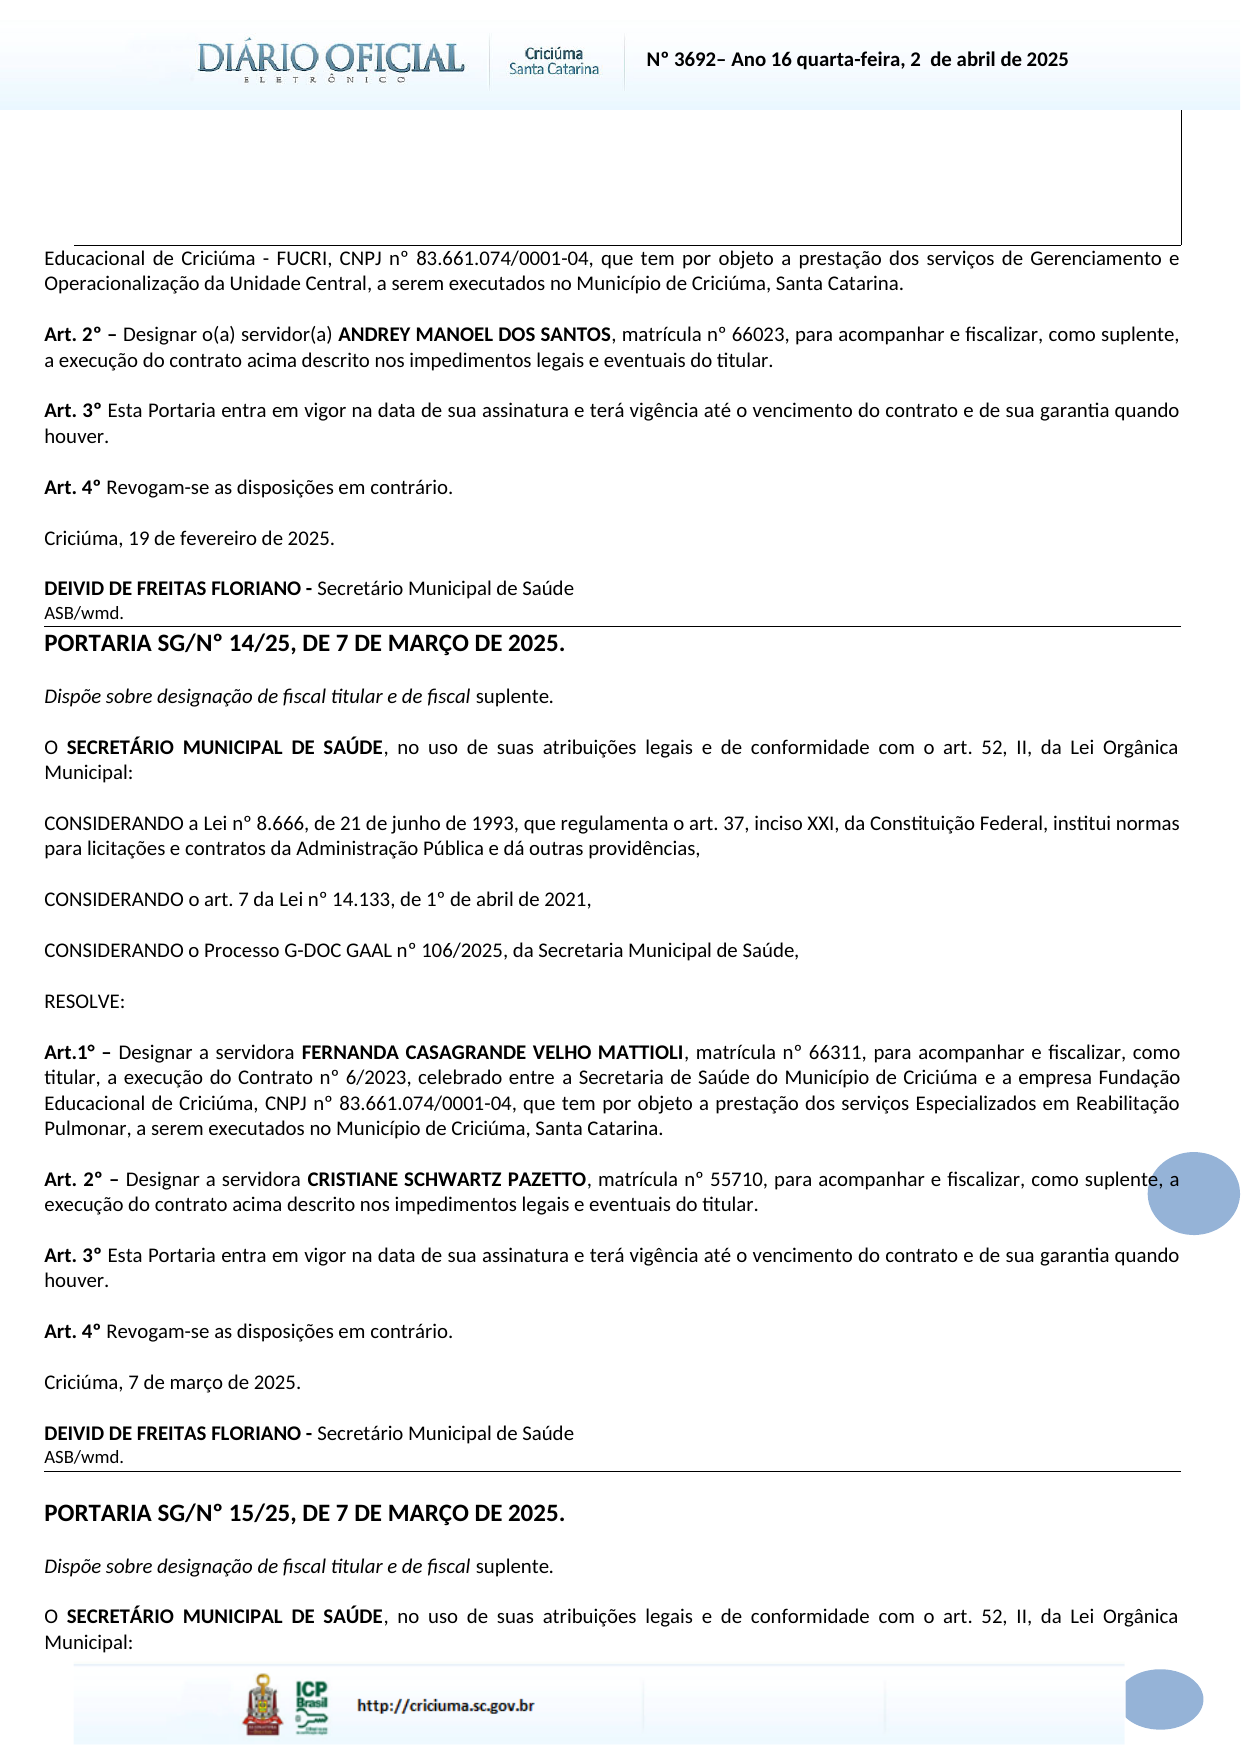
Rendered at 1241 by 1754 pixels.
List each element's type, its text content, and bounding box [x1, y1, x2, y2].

text PORTARIA SG/Nº 15/25, DE 7 DE MARÇO DE 2025. [44, 1497, 1181, 1527]
text Criciúma, 19 de fevereiro de 2025. [44, 525, 1181, 550]
text Art. 3º Esta Portaria entra em vigor na data de sua assinatura e terá vigência até o vencimento do contrato e de sua garantia quando houver. [44, 398, 1181, 448]
text ASB/wmd. [44, 601, 1181, 626]
text Dispõe sobre designação de fiscal titular e de fiscal suplente. [44, 683, 1181, 708]
text DEIVID DE FREITAS FLORIANO - Secretário Municipal de Saúde [44, 576, 1181, 601]
text O SECRETÁRIO MUNICIPAL DE SAÚDE, no uso de suas atribuições legais e de conformidade com o art. 52, II, da Lei Orgânica Municipal: [44, 1604, 1181, 1654]
text Art.1° – Designar a servidora FERNANDA CASAGRANDE VELHO MATTIOLI, matrícula nº 66311, para acompanhar e fiscalizar, como titular, a execução do Contrato nº 6/2023, celebrado entre a Secretaria de Saúde do Município de Criciúma e a empresa Fundação Educacional de Criciúma, CNPJ nº 83.661.074/0001-04, que tem por objeto a prestação dos serviços Especializados em Reabilitação Pulmonar, a serem executados no Município de Criciúma, Santa Catarina. [44, 1039, 1181, 1141]
text PORTARIA SG/Nº 14/25, DE 7 DE MARÇO DE 2025. [44, 627, 1181, 658]
text Art. 4º Revogam-se as disposições em contrário. [44, 1318, 1181, 1344]
text Educacional de Criciúma - FUCRI, CNPJ nº 83.661.074/0001-04, que tem por objeto a prestação dos serviços de Gerenciamento e Operacionalização da Unidade Central, a serem executados no Município de Criciúma, Santa Catarina. [44, 245, 1181, 296]
text RESOLVE: [44, 988, 1181, 1013]
text CONSIDERANDO a Lei nº 8.666, de 21 de junho de 1993, que regulamenta o art. 37, inciso XXI, da Constituição Federal, institui normas para licitações e contratos da Administração Pública e dá outras providências, [44, 810, 1181, 861]
text DEIVID DE FREITAS FLORIANO - Secretário Municipal de Saúde [44, 1420, 1181, 1446]
text O SECRETÁRIO MUNICIPAL DE SAÚDE, no uso de suas atribuições legais e de conformidade com o art. 52, II, da Lei Orgânica Municipal: [44, 734, 1181, 785]
text Art. 4º Revogam-se as disposições em contrário. [44, 474, 1181, 499]
text Art. 3º Esta Portaria entra em vigor na data de sua assinatura e terá vigência até o vencimento do contrato e de sua garantia quando houver. [44, 1242, 1181, 1293]
text Art. 2º – Designar o(a) servidor(a) ANDREY MANOEL DOS SANTOS, matrícula nº 66023, para acompanhar e fiscalizar, como suplente, a execução do contrato acima descrito nos impedimentos legais e eventuais do titular. [44, 321, 1181, 372]
text ASB/wmd. [44, 1446, 1181, 1471]
text CONSIDERANDO o Processo G-DOC GAAL nº 106/2025, da Secretaria Municipal de Saúde, [44, 937, 1181, 963]
text Criciúma, 7 de março de 2025. [44, 1369, 1181, 1395]
list Art. 2º – Designar a servidora CRISTIANE SCHWARTZ PAZETTO, matrícula nº 55710, para acompanhar e fiscalizar, como suplente, a execução do contrato acima descrito nos impedimentos legais e eventuais do titular. [44, 1166, 1158, 1217]
text CONSIDERANDO o art. 7 da Lei nº 14.133, de 1º de abril de 2021, [44, 886, 1181, 912]
text Dispõe sobre designação de fiscal titular e de fiscal suplente. [44, 1553, 1181, 1578]
